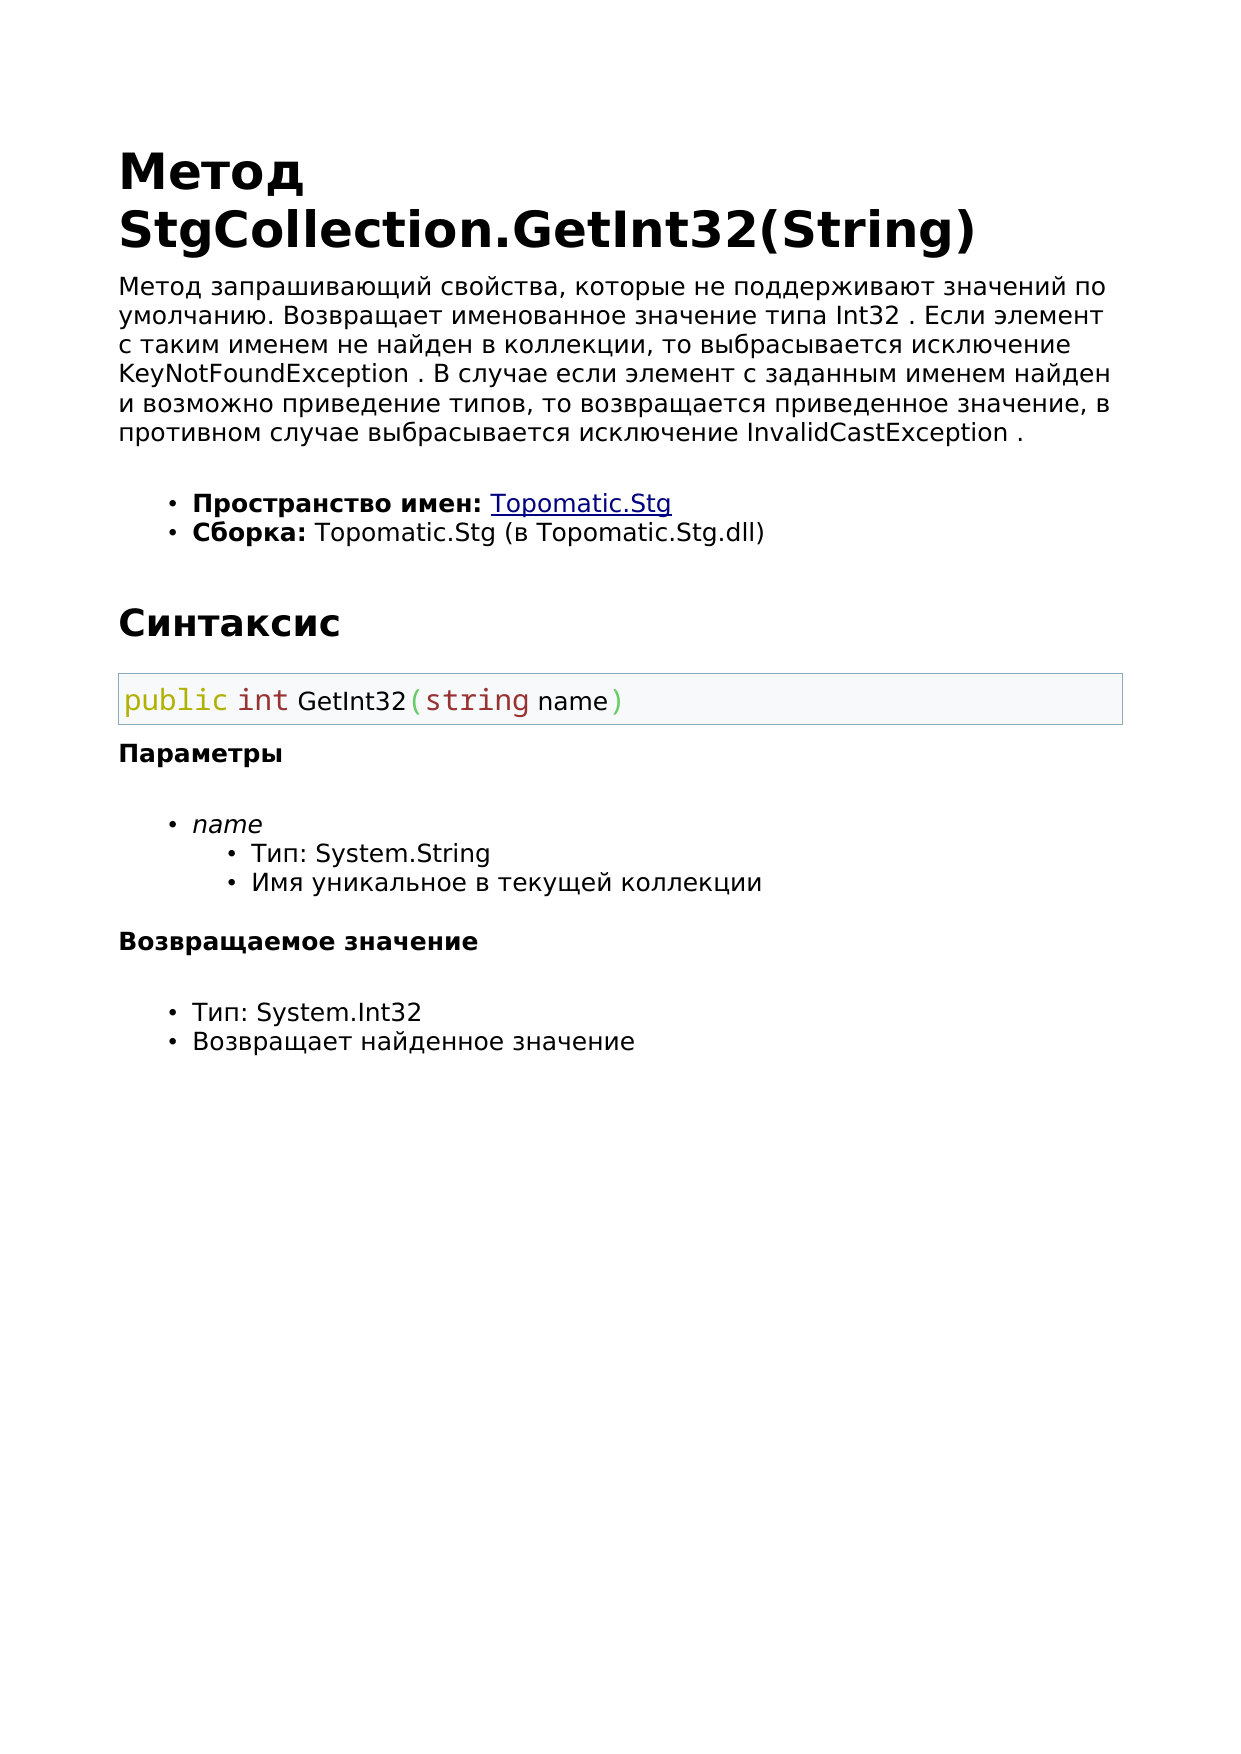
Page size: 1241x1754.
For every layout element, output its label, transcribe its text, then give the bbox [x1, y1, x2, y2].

list Тип: System.String [236, 839, 1122, 869]
list Тип: System.Int32 [177, 998, 1122, 1028]
text Возвращаемое значение [118, 927, 1122, 956]
subtitle Метод StgCollection.GetInt32(String) [118, 143, 1122, 259]
text Параметры [118, 739, 1122, 768]
text Метод запрашивающий свойства, которые не поддерживают значений по умолчанию. Возвращает именованное значение типа Int32 . Если элемент с таким именем не найден в коллекции, то выбрасывается исключение KeyNotFoundException . В случае если элемент с заданным именем найден и возможно приведение типов, то возвращается приведенное значение, в противном случае выбрасывается исключение InvalidCastException . [118, 272, 1122, 447]
table_header public int GetInt32(string name) [119, 674, 1122, 724]
list Имя уникальное в текущей коллекции [236, 869, 1122, 898]
list Сборка: Topomatic.Stg (в Topomatic.Stg.dll) [177, 518, 1122, 547]
list Пространство имен: Topomatic.Stg [177, 489, 1122, 518]
subtitle Синтаксис [118, 602, 1122, 646]
list name [177, 810, 1122, 839]
list Возвращает найденное значение [177, 1028, 1122, 1057]
